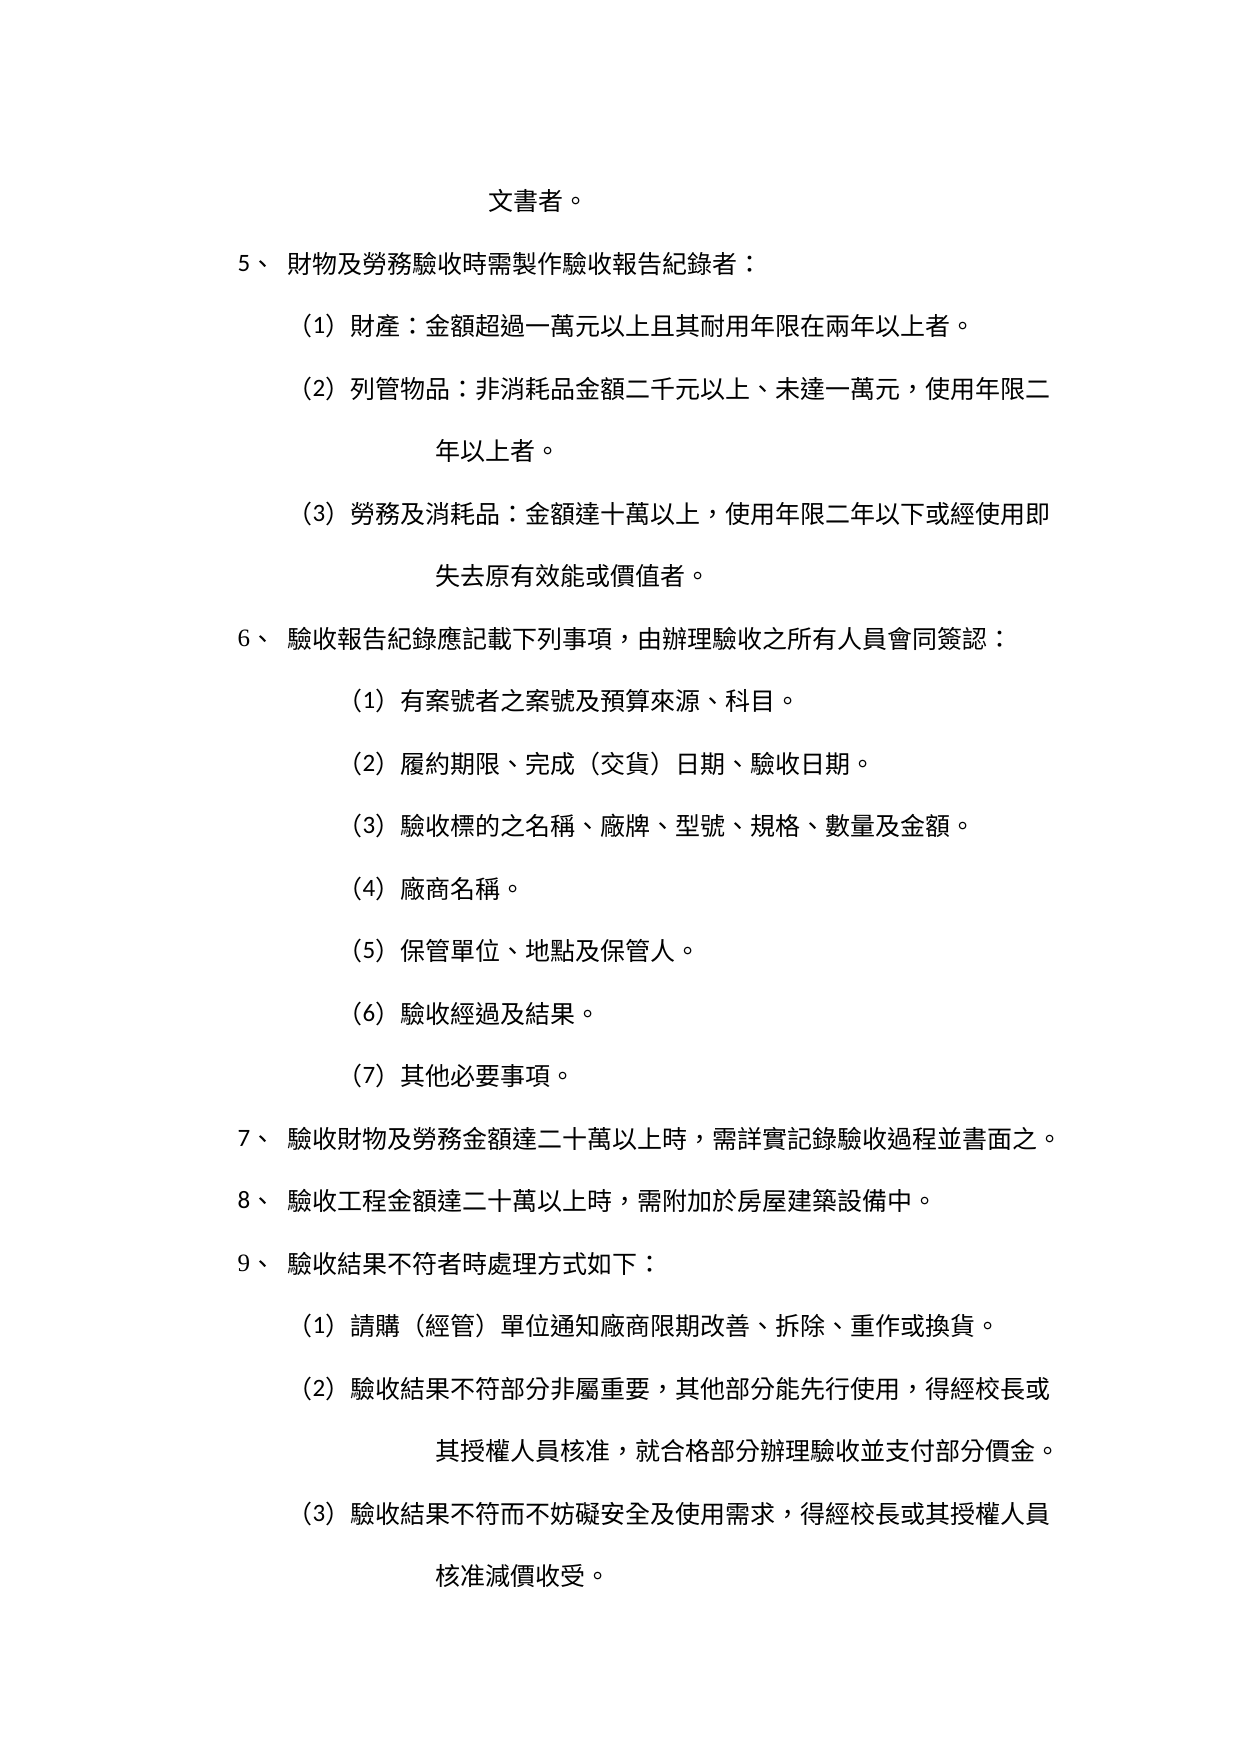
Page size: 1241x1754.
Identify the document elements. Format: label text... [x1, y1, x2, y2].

list 驗收結果不符部分非屬重要，其他部分能先行使用，得經校長或其授權人員核准，就合格部分辦理驗收並支付部分價金。 [287, 1346, 1053, 1471]
list 廠商名稱。 [337, 846, 1053, 908]
list 保管單位、地點及保管人。 [337, 908, 1053, 971]
list 列管物品：非消耗品金額二千元以上、未達一萬元，使用年限二年以上者。 [287, 346, 1053, 471]
list 驗收結果不符而不妨礙安全及使用需求，得經校長或其授權人員核准減價收受。 [287, 1471, 1053, 1596]
list 驗收報告紀錄應記載下列事項，由辦理驗收之所有人員會同簽認： [237, 596, 1053, 658]
list 驗收經過及結果。 [337, 971, 1053, 1033]
list 驗收標的之名稱、廠牌、型號、規格、數量及金額。 [337, 783, 1053, 846]
list 驗收工程金額達二十萬以上時，需附加於房屋建築設備中。 [237, 1158, 1053, 1221]
list 請購（經管）單位通知廠商限期改善、拆除、重作或換貨。 [287, 1283, 1053, 1346]
list 驗收結果不符者時處理方式如下： [237, 1221, 1053, 1283]
list 財產：金額超過一萬元以上且其耐用年限在兩年以上者。 [287, 283, 1053, 346]
list 勞務及消耗品：金額達十萬以上，使用年限二年以下或經使用即失去原有效能或價值者。 [287, 471, 1053, 596]
list 其他必要事項。 [337, 1033, 1053, 1096]
list 履約期限、完成（交貨）日期、驗收日期。 [337, 721, 1053, 783]
list 驗收財物及勞務金額達二十萬以上時，需詳實記錄驗收過程並書面之。 [237, 1096, 1053, 1158]
list 有案號者之案號及預算來源、科目。 [337, 658, 1053, 721]
list 財物及勞務驗收時需製作驗收報告紀錄者： [237, 221, 1053, 283]
list 文書者。 [350, 158, 1053, 221]
